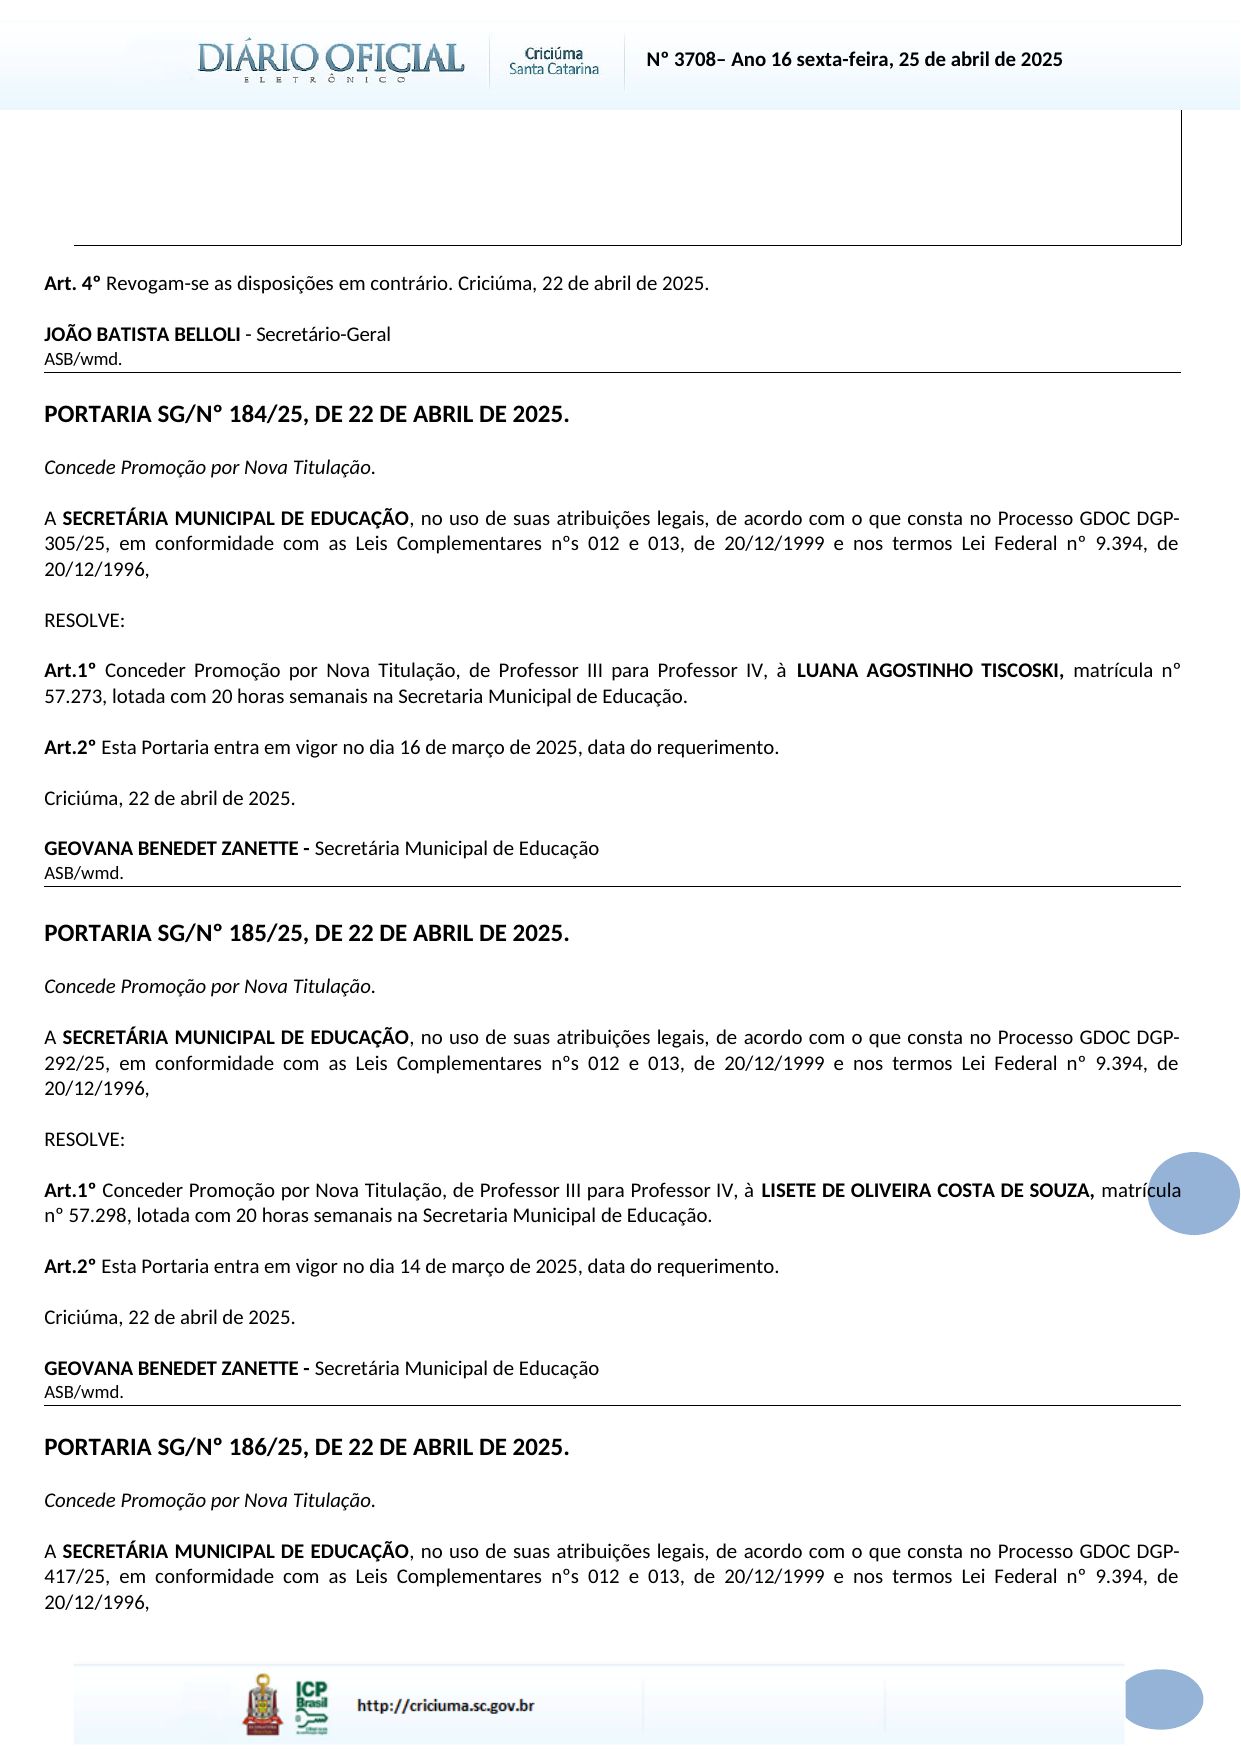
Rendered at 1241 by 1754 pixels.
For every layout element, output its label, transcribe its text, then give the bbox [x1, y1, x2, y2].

text PORTARIA SG/Nº 184/25, DE 22 DE ABRIL DE 2025. [44, 398, 1181, 429]
text RESOLVE: [44, 1126, 1181, 1151]
text GEOVANA BENEDET ZANETTE - Secretária Municipal de Educação [44, 836, 1181, 861]
text JOÃO BATISTA BELLOLI - Secretário-Geral [44, 321, 1181, 347]
text Concede Promoção por Nova Titulação. [44, 1487, 1181, 1513]
text ASB/wmd. [44, 861, 1181, 886]
text Concede Promoção por Nova Titulação. [44, 973, 1181, 999]
text A SECRETÁRIA MUNICIPAL DE EDUCAÇÃO, no uso de suas atribuições legais, de acordo com o que consta no Processo GDOC DGP-417/25, em conformidade com as Leis Complementares nºs 012 e 013, de 20/12/1999 e nos termos Lei Federal nº 9.394, de 20/12/1996, [44, 1538, 1181, 1614]
text ASB/wmd. [44, 347, 1181, 372]
text Criciúma, 22 de abril de 2025. [44, 785, 1181, 810]
text Art.2º Esta Portaria entra em vigor no dia 16 de março de 2025, data do requerimento. [44, 734, 1181, 759]
text PORTARIA SG/Nº 186/25, DE 22 DE ABRIL DE 2025. [44, 1432, 1181, 1462]
text A SECRETÁRIA MUNICIPAL DE EDUCAÇÃO, no uso de suas atribuições legais, de acordo com o que consta no Processo GDOC DGP-305/25, em conformidade com as Leis Complementares nºs 012 e 013, de 20/12/1999 e nos termos Lei Federal nº 9.394, de 20/12/1996, [44, 505, 1181, 581]
text A SECRETÁRIA MUNICIPAL DE EDUCAÇÃO, no uso de suas atribuições legais, de acordo com o que consta no Processo GDOC DGP-292/25, em conformidade com as Leis Complementares nºs 012 e 013, de 20/12/1999 e nos termos Lei Federal nº 9.394, de 20/12/1996, [44, 1024, 1181, 1101]
text Art. 4º Revogam-se as disposições em contrário. Criciúma, 22 de abril de 2025. [44, 271, 1181, 296]
text ASB/wmd. [44, 1380, 1181, 1405]
text Criciúma, 22 de abril de 2025. [44, 1304, 1181, 1329]
text Art.1º Conceder Promoção por Nova Titulação, de Professor III para Professor IV, à LUANA AGOSTINHO TISCOSKI, matrícula nº 57.273, lotada com 20 horas semanais na Secretaria Municipal de Educação. [44, 658, 1181, 708]
text PORTARIA SG/Nº 185/25, DE 22 DE ABRIL DE 2025. [44, 917, 1181, 948]
text Concede Promoção por Nova Titulação. [44, 454, 1181, 480]
text GEOVANA BENEDET ZANETTE - Secretária Municipal de Educação [44, 1355, 1181, 1380]
text RESOLVE: [44, 607, 1181, 632]
text Art.2º Esta Portaria entra em vigor no dia 14 de março de 2025, data do requerimento. [44, 1253, 1181, 1278]
text Art.1º Conceder Promoção por Nova Titulação, de Professor III para Professor IV, à LISETE DE OLIVEIRA COSTA DE SOUZA, matrícula nº 57.298, lotada com 20 horas semanais na Secretaria Municipal de Educação. [44, 1177, 1166, 1228]
